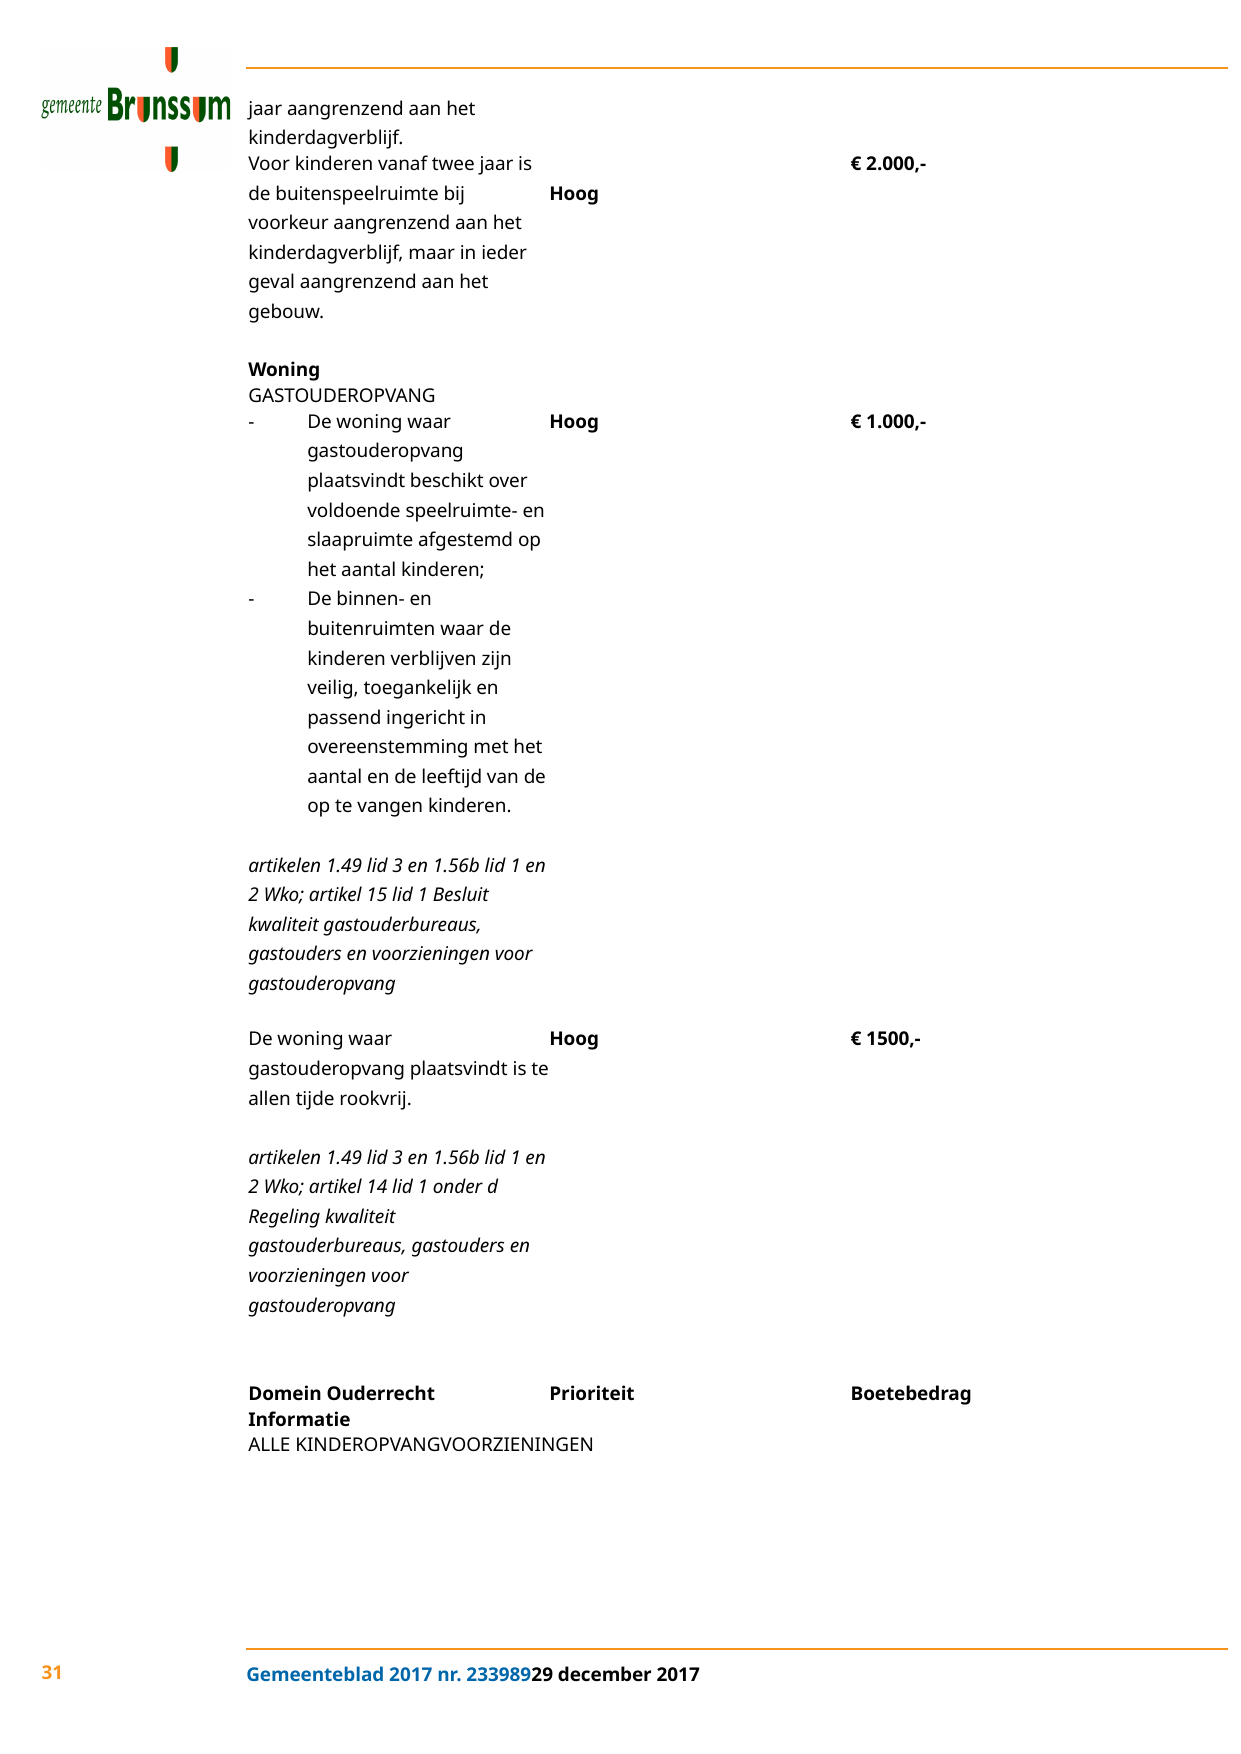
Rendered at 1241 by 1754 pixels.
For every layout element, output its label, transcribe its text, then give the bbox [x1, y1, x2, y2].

table_cell De woning waar gastouderopvang plaatsvindt beschikt over voldoende speelruimte- en slaapruimte afgestemd op het aantal kinderen; De binnen- en buitenruimten waar de kinderen verblijven zijn veilig, toegankelijk en passend ingericht in overeenstemming met het aantal en de leeftijd van de op te vangen kinderen. artikelen 1.49 lid 3 en 1.56b lid 1 en 2 Wko; artikel 15 lid 1 Besluit kwaliteit gastouderbureaus, gastouders en voorzieningen voor gastouderopvang [248, 408, 549, 1026]
table_cell Voor kinderen vanaf twee jaar is de buitenspeelruimte bij voorkeur aangrenzend aan het kinderdagverblijf, maar in ieder geval aangrenzend aan het gebouw. [248, 150, 549, 324]
table_header Boetebedrag [850, 1380, 1152, 1406]
table_cell € 2.000,- [850, 150, 1152, 324]
table_header Domein Ouderrecht [248, 1380, 549, 1406]
table_cell Hoog [549, 1026, 850, 1347]
table_cell Informatie [248, 1406, 1152, 1431]
table_cell € 1.000,- [850, 408, 1152, 1026]
table_cell [850, 95, 1152, 150]
table_cell € 1500,- [850, 1026, 1152, 1347]
table_cell Hoog [549, 408, 850, 1026]
table_cell Hoog [549, 150, 850, 324]
table_cell ALLE KINDEROPVANGVOORZIENINGEN [248, 1431, 1152, 1457]
table_header Woning [248, 357, 1152, 382]
table_header Prioriteit [549, 1380, 850, 1406]
table_cell jaar aangrenzend aan het kinderdagverblijf. [248, 95, 549, 150]
table_cell GASTOUDEROPVANG [248, 383, 1152, 408]
picture [41, 47, 231, 172]
table_cell [549, 95, 850, 150]
table_cell De woning waar gastouderopvang plaatsvindt is te allen tijde rookvrij. artikelen 1.49 lid 3 en 1.56b lid 1 en 2 Wko; artikel 14 lid 1 onder d Regeling kwaliteit gastouderbureaus, gastouders en voorzieningen voor gastouderopvang [248, 1026, 549, 1347]
